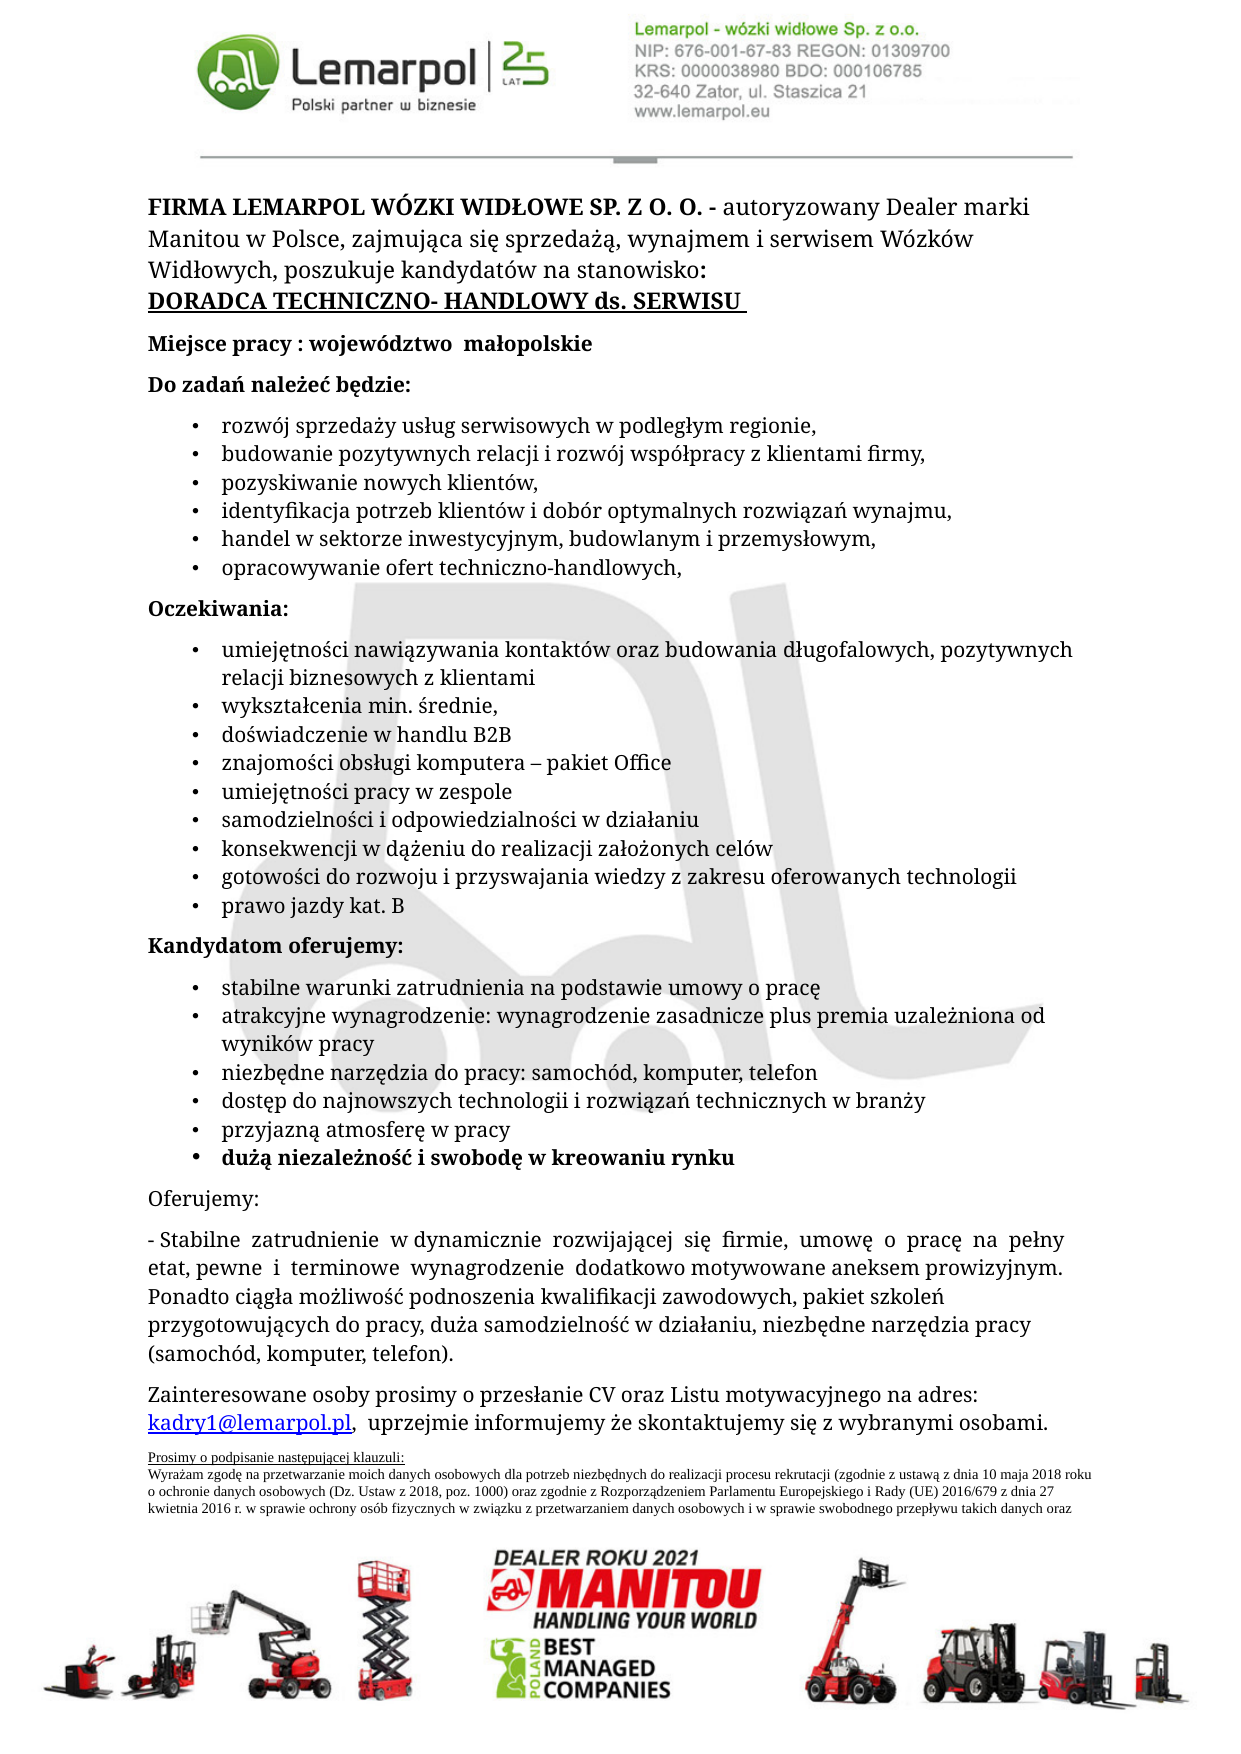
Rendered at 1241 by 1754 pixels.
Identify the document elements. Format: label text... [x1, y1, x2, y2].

list wykształcenia min. średnie, [192, 692, 1092, 720]
list prawo jazdy kat. B [192, 891, 1092, 919]
text Kandydatom oferujemy: [148, 932, 1092, 960]
text Do zadań należeć będzie: [148, 370, 1092, 398]
list dostęp do najnowszych technologii i rozwiązań technicznych w branży [192, 1086, 1092, 1115]
list opracowywanie ofert techniczno-handlowych, [192, 553, 1092, 581]
list konsekwencji w dążeniu do realizacji założonych celów [192, 834, 1092, 862]
text DORADCA TECHNICZNO- HANDLOWY ds. SERWISU [148, 285, 1092, 316]
list samodzielności i odpowiedzialności w działaniu [192, 805, 1092, 834]
list umiejętności pracy w zespole [192, 777, 1092, 805]
text Oferujemy: [148, 1184, 1092, 1213]
list niezbędne narzędzia do pracy: samochód, komputer, telefon [192, 1058, 1092, 1086]
text Prosimy o podpisanie następującej klauzuli: [148, 1449, 1092, 1466]
text Zainteresowane osoby prosimy o przesłanie CV oraz Listu motywacyjnego na adres: kadry1@lemarpol.pl, uprzejmie informujemy że skontaktujemy się z wybranymi osobami. [148, 1380, 1092, 1437]
list stabilne warunki zatrudnienia na podstawie umowy o pracę [192, 973, 1092, 1001]
text Oczekiwania: [148, 594, 1092, 622]
list dużą niezależność i swobodę w kreowaniu rynku [192, 1143, 1092, 1172]
text - Stabilne zatrudnienie w dynamicznie rozwijającej się firmie, umowę o pracę na pełny etat, pewne i terminowe wynagrodzenie dodatkowo motywowane aneksem prowizyjnym. Ponadto ciągła możliwość podnoszenia kwalifikacji zawodowych, pakiet szkoleń przygotowujących do pracy, duża samodzielność w działaniu, niezbędne narzędzia pracy (samochód, komputer, telefon). [148, 1225, 1092, 1367]
text Wyrażam zgodę na przetwarzanie moich danych osobowych dla potrzeb niezbędnych do realizacji procesu rekrutacji (zgodnie z ustawą z dnia 10 maja 2018 roku o ochronie danych osobowych (Dz. Ustaw z 2018, poz. 1000) oraz zgodnie z Rozporządzeniem Parlamentu Europejskiego i Rady (UE) 2016/679 z dnia 27 kwietnia 2016 r. w sprawie ochrony osób fizycznych w związku z przetwarzaniem danych osobowych i w sprawie swobodnego przepływu takich danych oraz [148, 1466, 1092, 1516]
text Miejsce pracy : województwo małopolskie [148, 329, 1092, 357]
list handel w sektorze inwestycyjnym, budowlanym i przemysłowym, [192, 524, 1092, 553]
text FIRMA LEMARPOL WÓZKI WIDŁOWE SP. Z O. O. - autoryzowany Dealer marki Manitou w Polsce, zajmująca się sprzedażą, wynajmem i serwisem Wózków Widłowych, poszukuje kandydatów na stanowisko: [148, 191, 1092, 285]
list identyfikacja potrzeb klientów i dobór optymalnych rozwiązań wynajmu, [192, 496, 1092, 524]
list rozwój sprzedaży usług serwisowych w podległym regionie, [192, 411, 1092, 439]
list przyjazną atmosferę w pracy [192, 1115, 1092, 1143]
list budowanie pozytywnych relacji i rozwój współpracy z klientami firmy, [192, 439, 1092, 468]
picture [0, 0, 1241, 1737]
list atrakcyjne wynagrodzenie: wynagrodzenie zasadnicze plus premia uzależniona od wyników pracy [192, 1001, 1092, 1058]
list umiejętności nawiązywania kontaktów oraz budowania długofalowych, pozytywnych relacji biznesowych z klientami [192, 635, 1092, 692]
list pozyskiwanie nowych klientów, [192, 468, 1092, 496]
list znajomości obsługi komputera – pakiet Office [192, 748, 1092, 777]
list doświadczenie w handlu B2B [192, 720, 1092, 748]
list gotowości do rozwoju i przyswajania wiedzy z zakresu oferowanych technologii [192, 862, 1092, 891]
